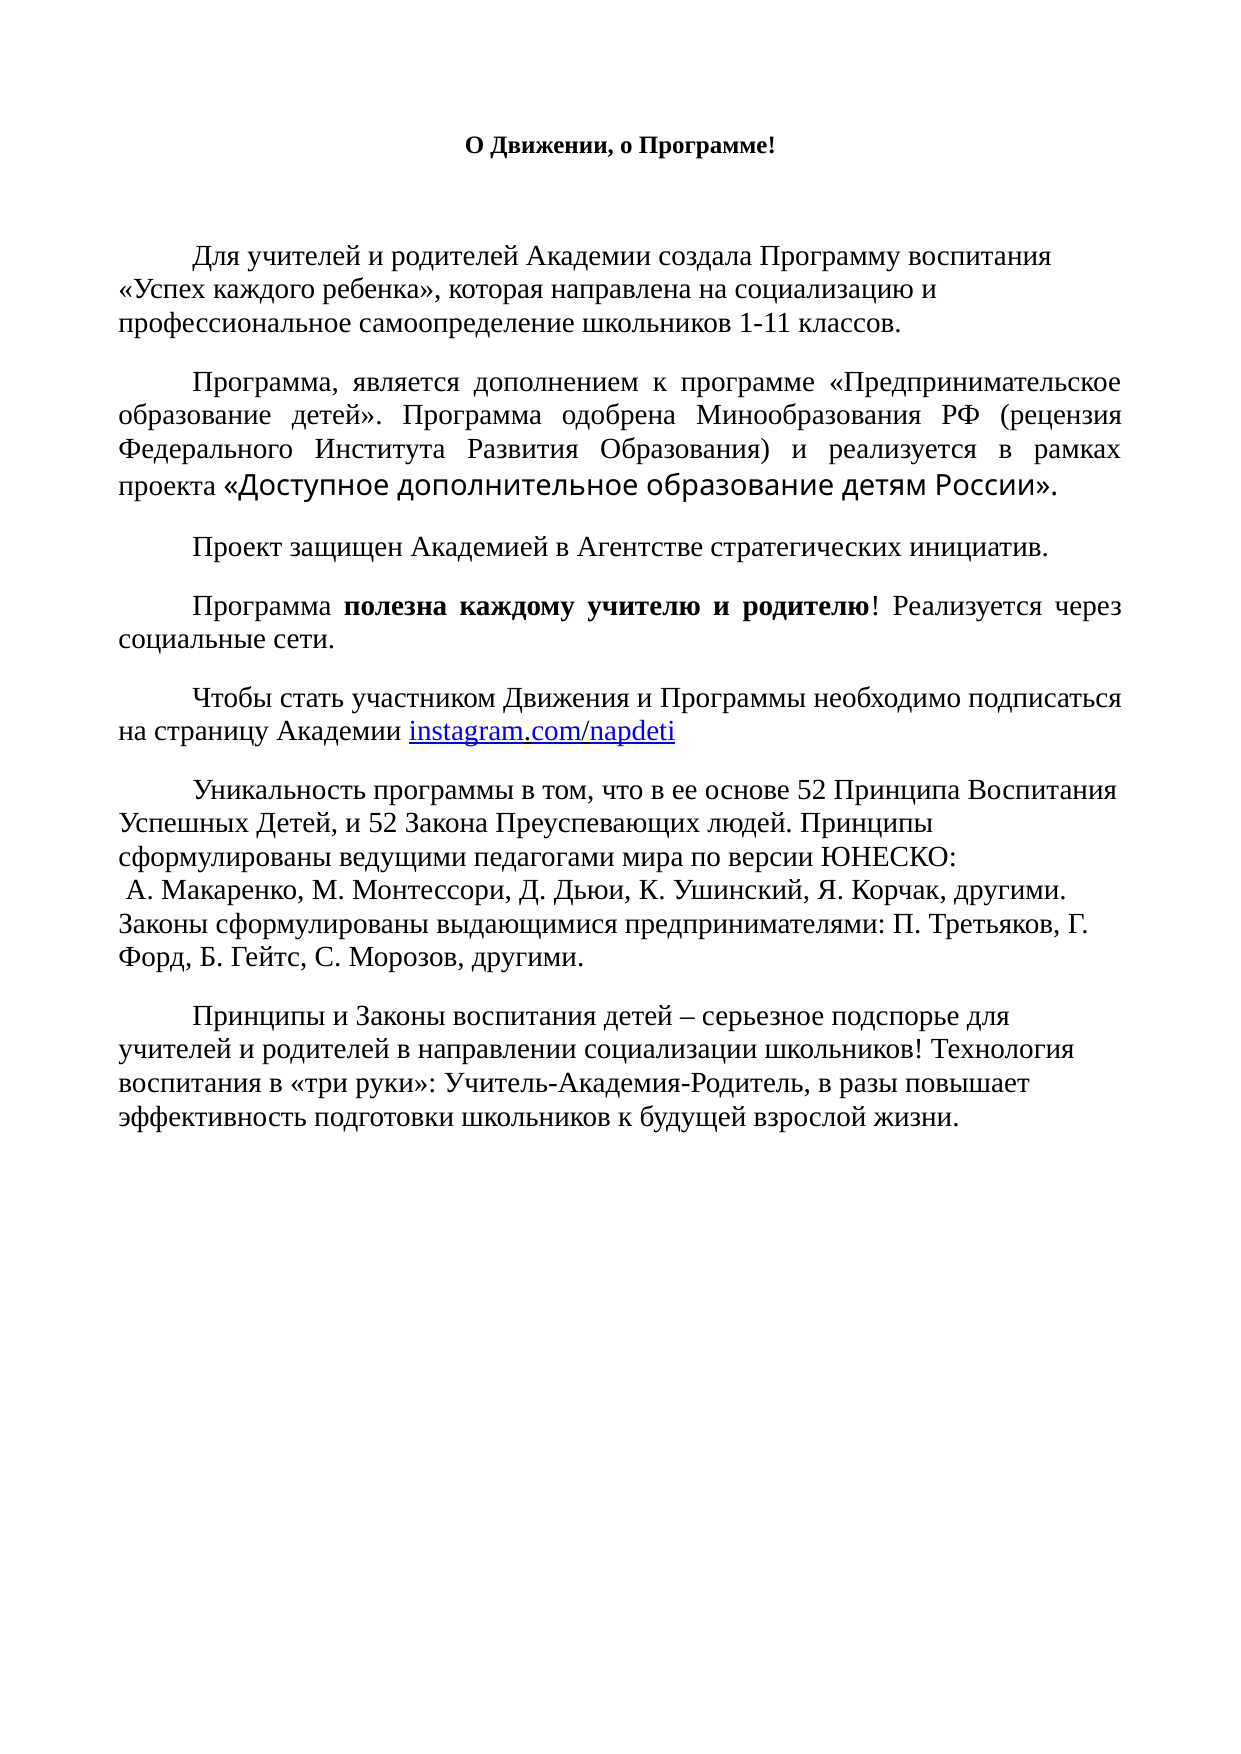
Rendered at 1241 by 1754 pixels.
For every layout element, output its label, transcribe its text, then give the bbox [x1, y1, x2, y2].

text Чтобы стать участником Движения и Программы необходимо подписаться на страницу Академии instagram.com/napdeti [118, 680, 1122, 747]
text Программа, является дополнением к программе «Предпринимательское образование детей». Программа одобрена Минообразования РФ (рецензия Федерального Института Развития Образования) и реализуется в рамках проекта «Доступное дополнительное образование детям России». [118, 364, 1122, 504]
text Проект защищен Академией в Агентстве стратегических инициатив. [118, 529, 1122, 563]
text О Движении, о Программе! [118, 131, 1122, 159]
text Для учителей и родителей Академии создала Программу воспитания «Успех каждого ребенка», которая направлена на социализацию и профессиональное самоопределение школьников 1-11 классов. [118, 238, 1122, 339]
text Принципы и Законы воспитания детей – серьезное подспорье для учителей и родителей в направлении социализации школьников! Технология воспитания в «три руки»: Учитель-Академия-Родитель, в разы повышает эффективность подготовки школьников к будущей взрослой жизни. [118, 998, 1122, 1132]
text Программа полезна каждому учителю и родителю! Реализуется через социальные сети. [118, 588, 1122, 655]
text Уникальность программы в том, что в ее основе 52 Принципа Воспитания Успешных Детей, и 52 Закона Преуспевающих людей. Принципы сформулированы ведущими педагогами мира по версии ЮНЕСКО: А. Макаренко, М. Монтессори, Д. Дьюи, К. Ушинский, Я. Корчак, другими. Законы сформулированы выдающимися предпринимателями: П. Третьяков, Г. Форд, Б. Гейтс, С. Морозов, другими. [118, 772, 1122, 973]
